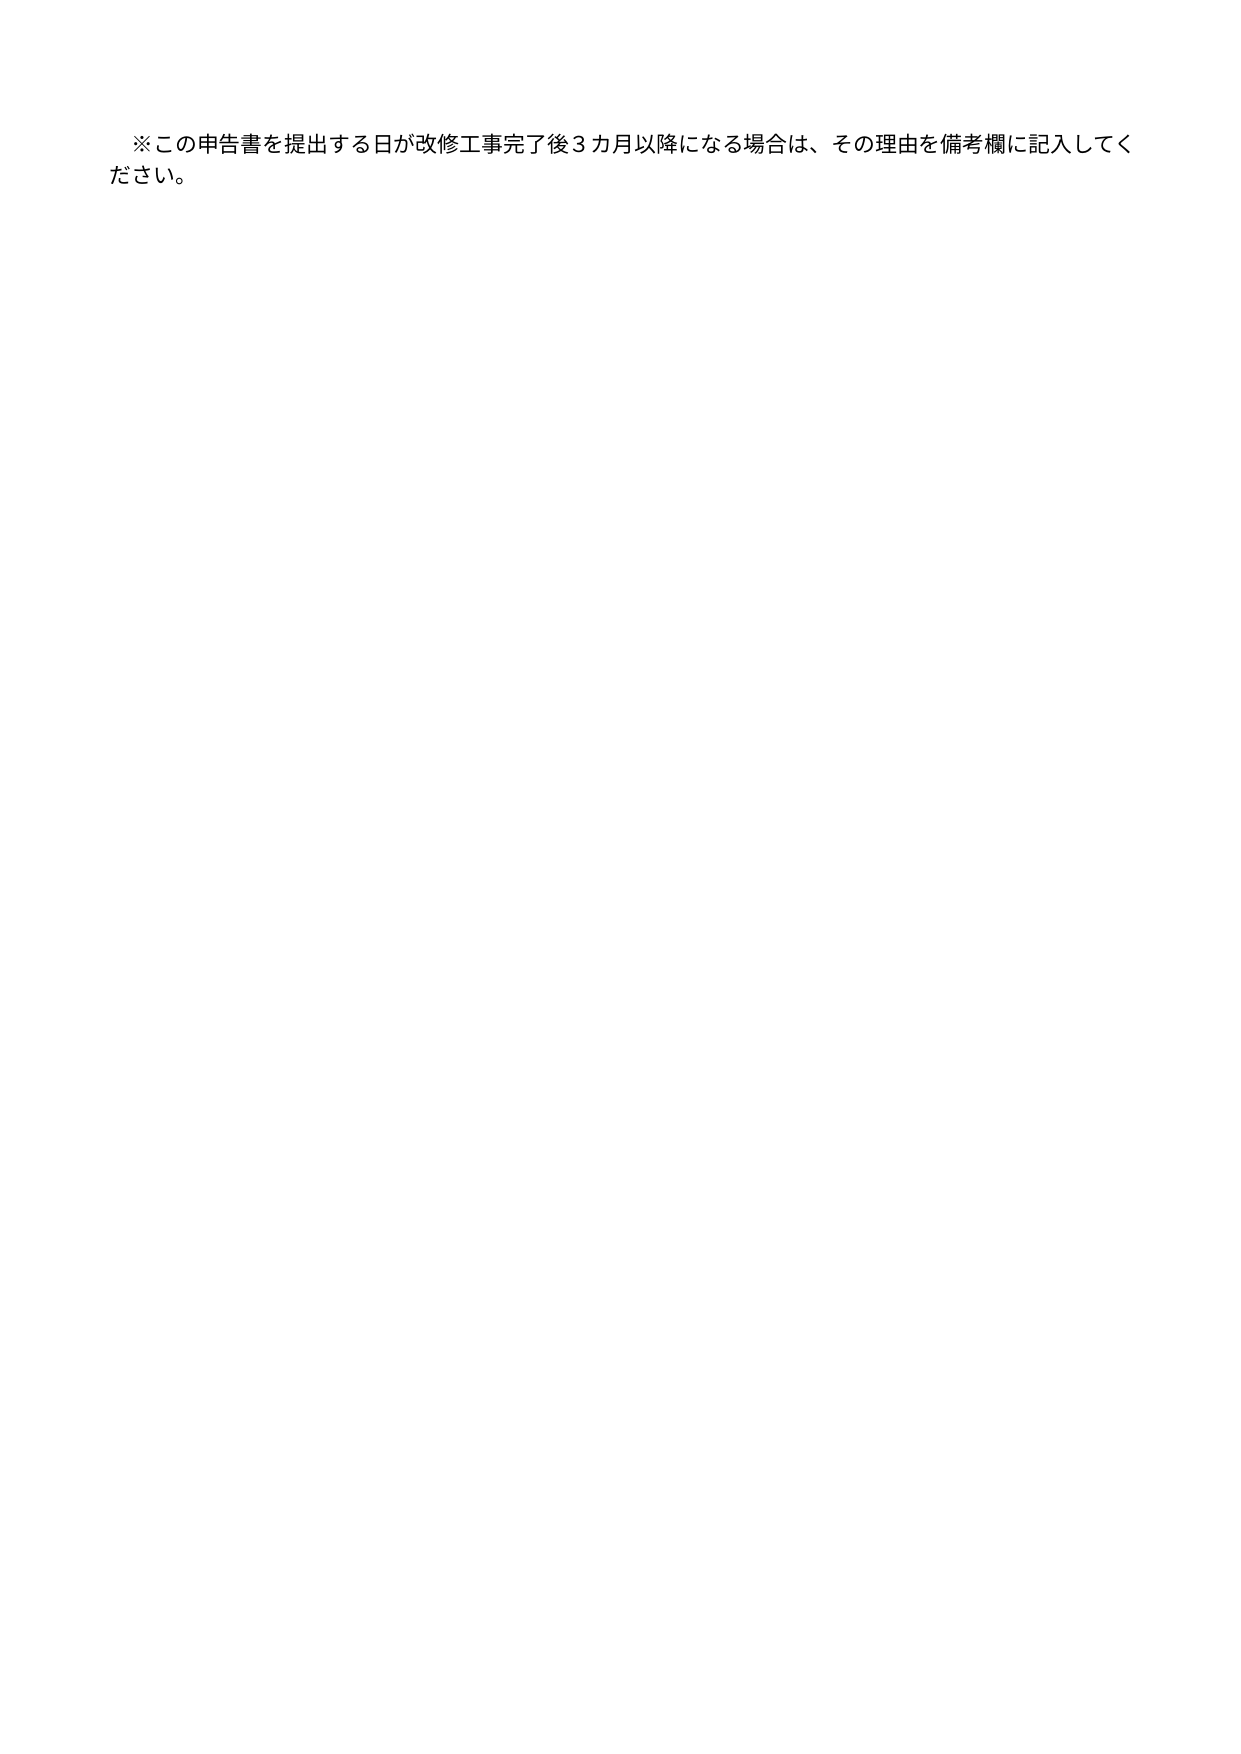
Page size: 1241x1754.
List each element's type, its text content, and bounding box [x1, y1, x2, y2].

text ※この申告書を提出する日が改修工事完了後３カ月以降になる場合は、その理由を備考欄に記入してください。 [109, 127, 1154, 190]
